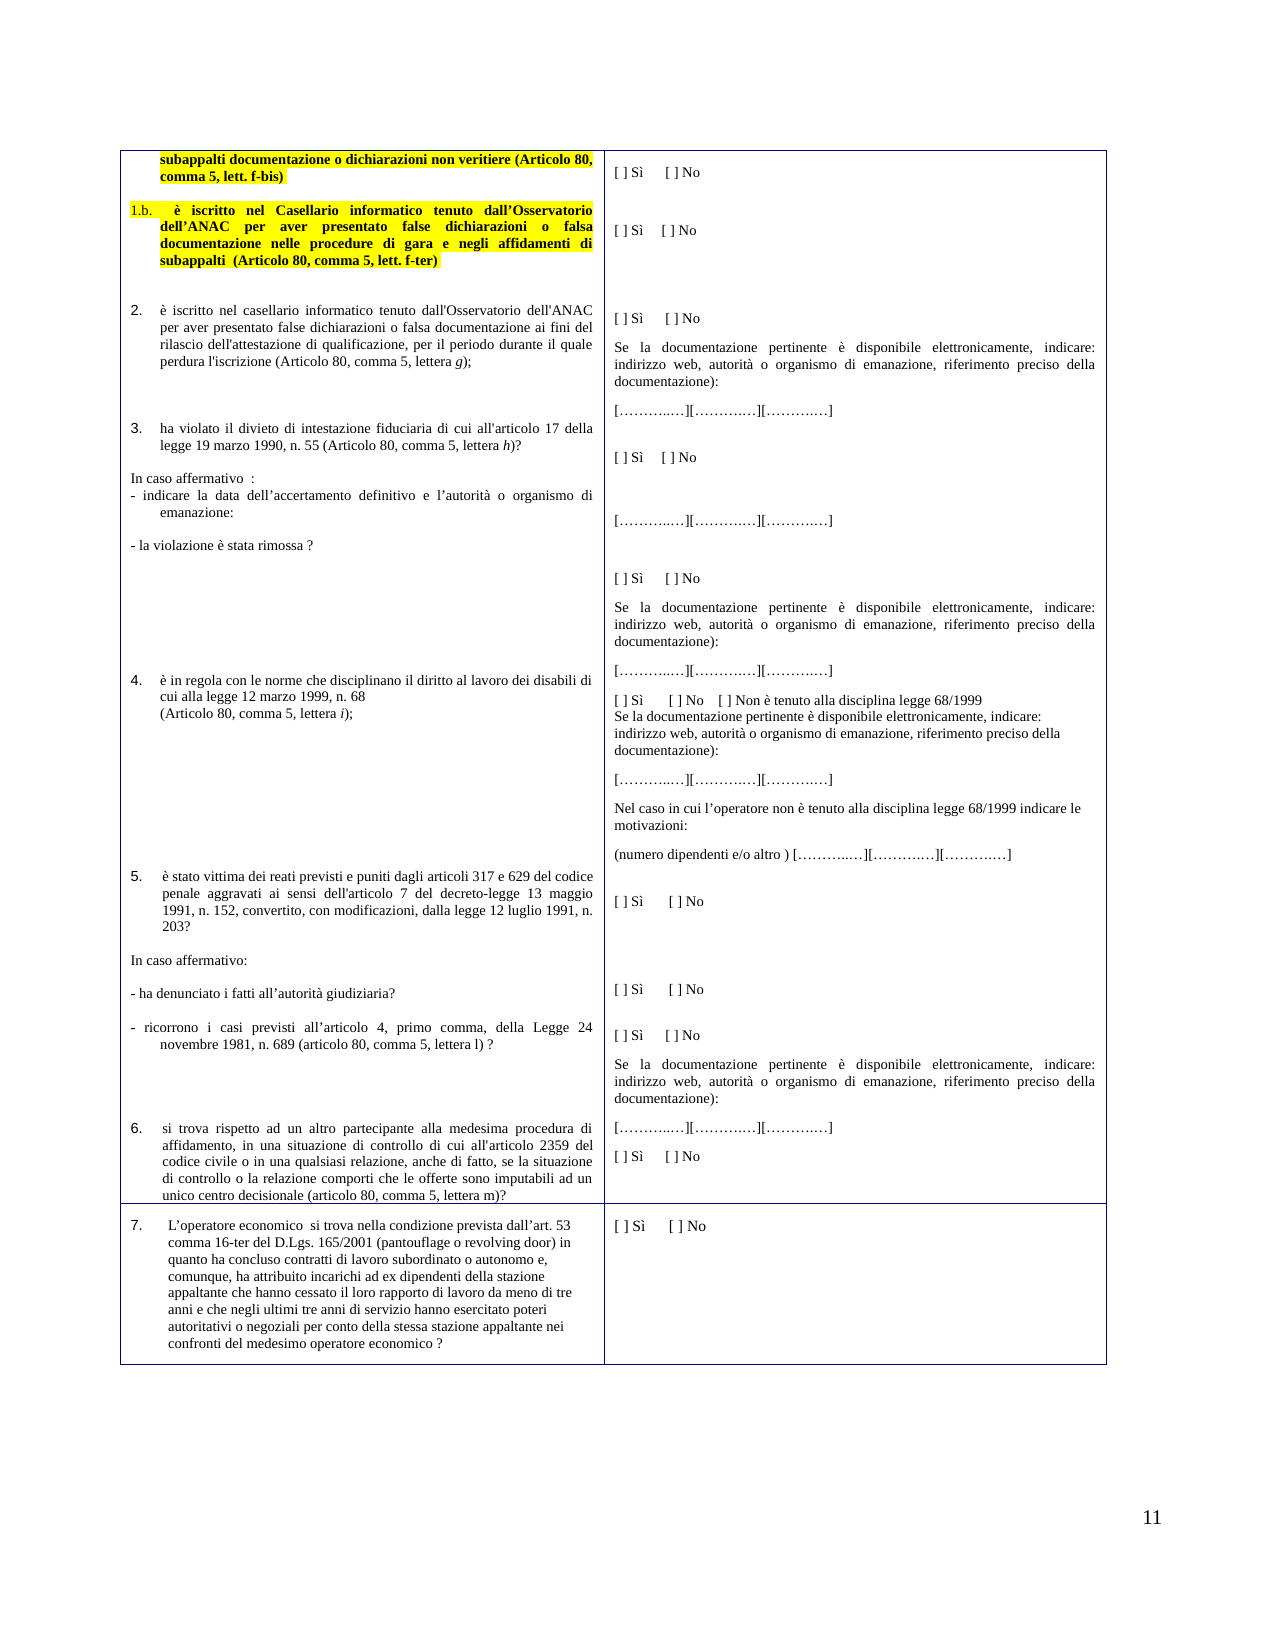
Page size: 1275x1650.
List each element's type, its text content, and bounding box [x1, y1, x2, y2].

table_cell [ ] Sì [ ] No [605, 1204, 1106, 1364]
table_cell [ ] Sì [ ] No [ ] Sì [ ] No [ ] Sì [ ] No Se la documentazione pertinente è disponibile elettronicamente, indicare: indirizzo web, autorità o organismo di emanazione, riferimento preciso della documentazione): [………..…][……….…][……….…] [ ] Sì [ ] No [………..…][……….…][……….…] [ ] Sì [ ] No Se la documentazione pertinente è disponibile elettronicamente, indicare: indirizzo web, autorità o organismo di emanazione, riferimento preciso della documentazione): [………..…][……….…][……….…] [ ] Sì [ ] No [ ] Non è tenuto alla disciplina legge 68/1999 Se la documentazione pertinente è disponibile elettronicamente, indicare: indirizzo web, autorità o organismo di emanazione, riferimento preciso della documentazione): [………..…][……….…][……….…] Nel caso in cui l’operatore non è tenuto alla disciplina legge 68/1999 indicare le motivazioni: (numero dipendenti e/o altro ) [………..…][……….…][……….…] [ ] Sì [ ] No [ ] Sì [ ] No [ ] Sì [ ] No Se la documentazione pertinente è disponibile elettronicamente, indicare: indirizzo web, autorità o organismo di emanazione, riferimento preciso della documentazione): [………..…][……….…][……….…] [ ] Sì [ ] No [605, 151, 1106, 1203]
table_cell subappalti documentazione o dichiarazioni non veritiere (Articolo 80, comma 5, lett. f-bis) 1.b. è iscritto nel Casellario informatico tenuto dall’Osservatorio dell’ANAC per aver presentato false dichiarazioni o falsa documentazione nelle procedure di gara e negli affidamenti di subappalti (Articolo 80, comma 5, lett. f-ter) è iscritto nel casellario informatico tenuto dall'Osservatorio dell'ANAC per aver presentato false dichiarazioni o falsa documentazione ai fini del rilascio dell'attestazione di qualificazione, per il periodo durante il quale perdura l'iscrizione (Articolo 80, comma 5, lettera g); ha violato il divieto di intestazione fiduciaria di cui all'articolo 17 della legge 19 marzo 1990, n. 55 (Articolo 80, comma 5, lettera h)? In caso affermativo : - indicare la data dell’accertamento definitivo e l’autorità o organismo di emanazione: - la violazione è stata rimossa ? è in regola con le norme che disciplinano il diritto al lavoro dei disabili di cui alla legge 12 marzo 1999, n. 68 (Articolo 80, comma 5, lettera i); è stato vittima dei reati previsti e puniti dagli articoli 317 e 629 del codice penale aggravati ai sensi dell'articolo 7 del decreto-legge 13 maggio 1991, n. 152, convertito, con modificazioni, dalla legge 12 luglio 1991, n. 203? In caso affermativo: - ha denunciato i fatti all’autorità giudiziaria? - ricorrono i casi previsti all’articolo 4, primo comma, della Legge 24 novembre 1981, n. 689 (articolo 80, comma 5, lettera l) ? si trova rispetto ad un altro partecipante alla medesima procedura di affidamento, in una situazione di controllo di cui all'articolo 2359 del codice civile o in una qualsiasi relazione, anche di fatto, se la situazione di controllo o la relazione comporti che le offerte sono imputabili ad un unico centro decisionale (articolo 80, comma 5, lettera m)? [121, 151, 604, 1203]
table_cell L’operatore economico si trova nella condizione prevista dall’art. 53 comma 16-ter del D.Lgs. 165/2001 (pantouflage o revolving door) in quanto ha concluso contratti di lavoro subordinato o autonomo e, comunque, ha attribuito incarichi ad ex dipendenti della stazione appaltante che hanno cessato il loro rapporto di lavoro da meno di tre anni e che negli ultimi tre anni di servizio hanno esercitato poteri autoritativi o negoziali per conto della stessa stazione appaltante nei confronti del medesimo operatore economico ? [121, 1204, 604, 1364]
